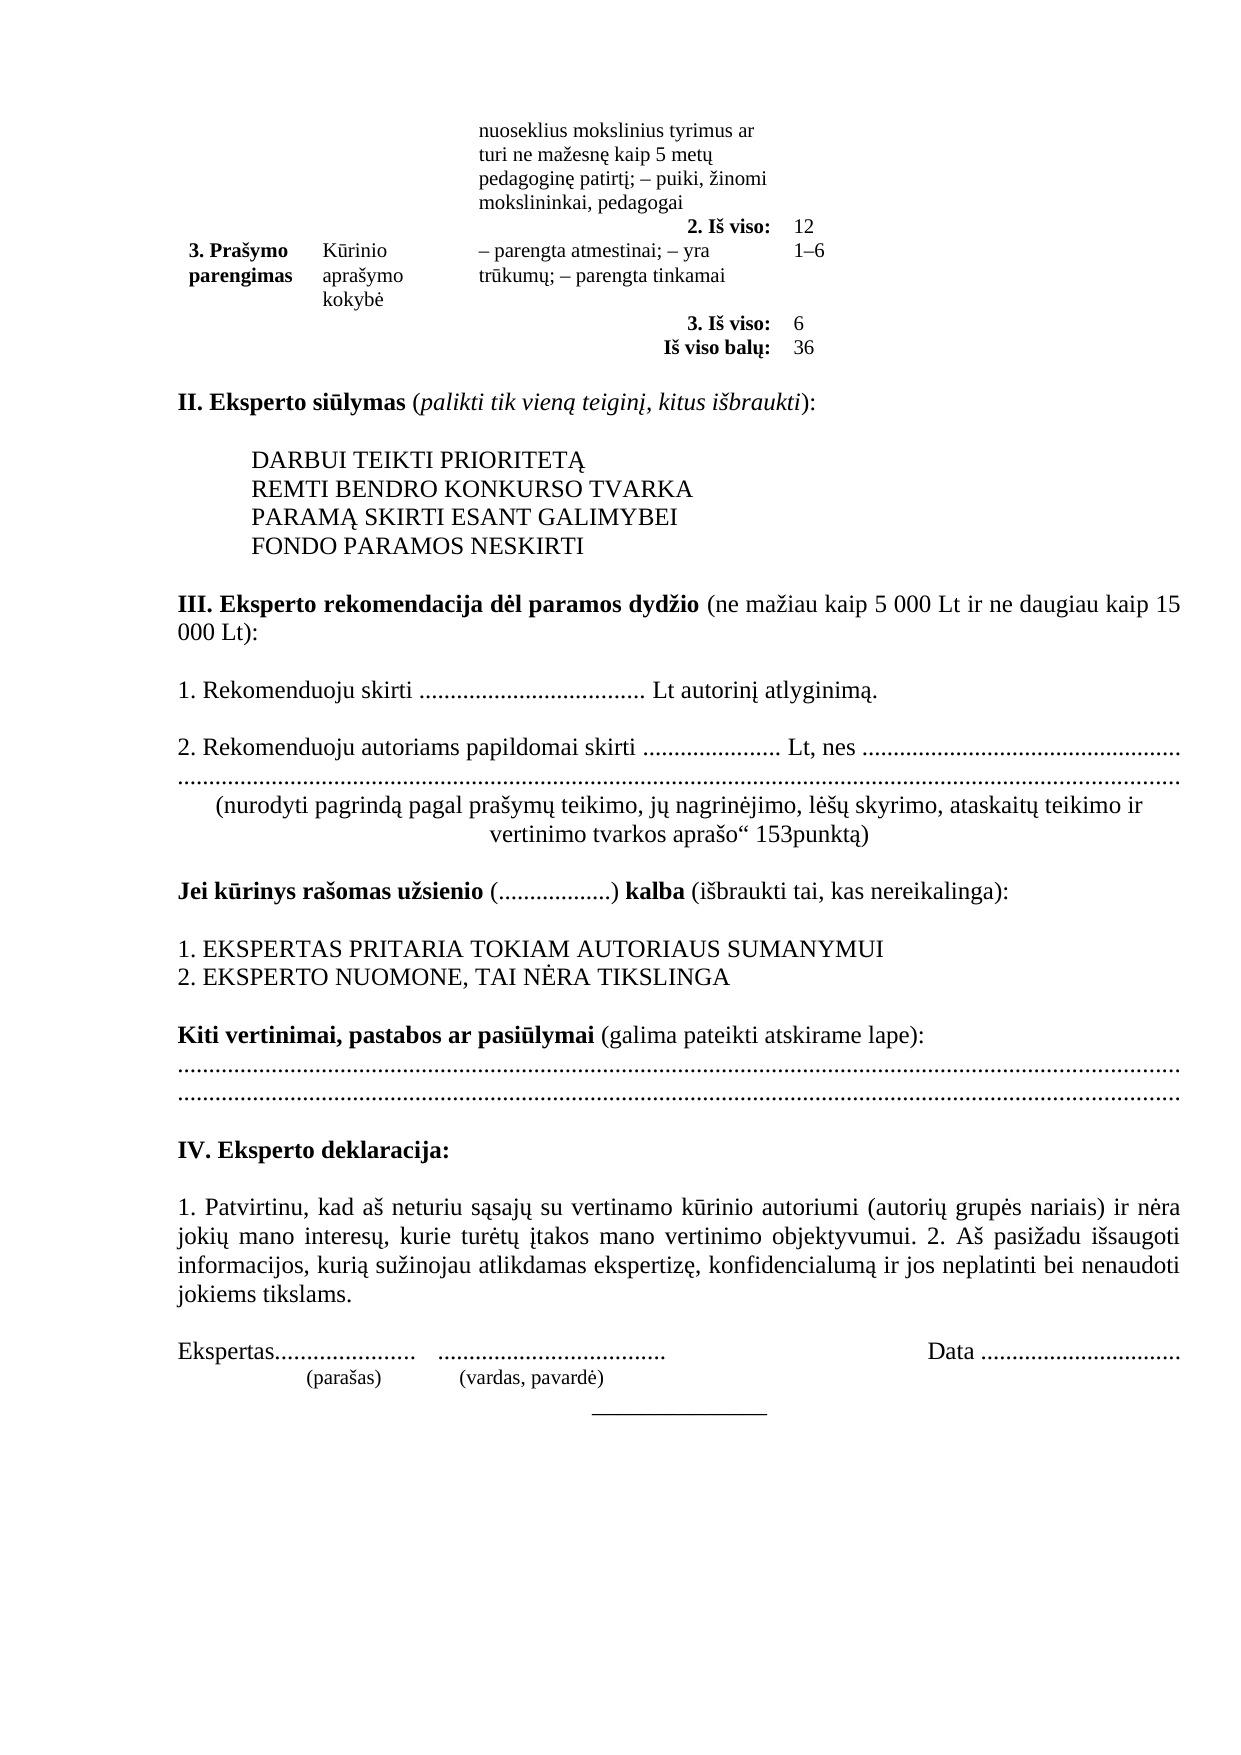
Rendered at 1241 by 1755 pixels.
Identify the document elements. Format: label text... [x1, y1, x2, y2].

table_cell 2. Iš viso: [177, 214, 782, 238]
text REMTI BENDRO KONKURSO TVARKA [177, 474, 1181, 502]
table_cell [1031, 335, 1181, 359]
table_cell [177, 118, 311, 214]
text (nurodyti pagrindą pagal prašymų teikimo, jų nagrinėjimo, lėšų skyrimo, ataskaitų teikimo ir vertinimo tvarkos aprašo“ 153punktą) [177, 790, 1181, 847]
text Kiti vertinimai, pastabos ar pasiūlymai (galima pateikti atskirame lape): [177, 1020, 1181, 1049]
table_cell nuoseklius mokslinius tyrimus ar turi ne mažesnę kaip 5 metų pedagoginę patirtį; – puiki, žinomi mokslininkai, pedagogai [467, 118, 782, 214]
table_cell [1031, 239, 1181, 311]
text ______________ [177, 1389, 1181, 1418]
table_cell 3. Prašymo parengimas [177, 239, 311, 311]
text 1. EKSPERTAS PRITARIA TOKIAM AUTORIAUS SUMANYMUI [177, 934, 1181, 962]
text IV. Eksperto deklaracija: [177, 1135, 1181, 1164]
text PARAMĄ SKIRTI ESANT GALIMYBEI [177, 502, 1181, 531]
table_cell [311, 118, 467, 214]
table_cell 36 [782, 335, 901, 359]
text DARBUI TEIKTI PRIORITETĄ [177, 445, 1181, 474]
table_cell [1031, 311, 1181, 335]
table_cell [901, 214, 1031, 238]
table_cell [901, 335, 1031, 359]
table_cell – parengta atmestinai; – yra trūkumų; – parengta tinkamai [467, 239, 782, 311]
table_cell [1031, 118, 1181, 214]
table_cell 1–6 [782, 239, 901, 311]
table_cell Kūrinio aprašymo kokybė [311, 239, 467, 311]
text 1. Patvirtinu, kad aš neturiu sąsajų su vertinamo kūrinio autoriumi (autorių grupės nariais) ir nėra jokių mano interesų, kurie turėtų įtakos mano vertinimo objektyvumui. 2. Aš pasižadu išsaugoti informacijos, kurią sužinojau atlikdamas ekspertizę, konfidencialumą ir jos neplatinti bei nenaudoti jokiems tikslams. [177, 1192, 1181, 1307]
text II. Eksperto siūlymas (palikti tik vieną teiginį, kitus išbraukti): [177, 387, 1181, 416]
table_cell Iš viso balų: [467, 335, 782, 359]
table_cell [901, 118, 1031, 214]
text FONDO PARAMOS NESKIRTI [177, 531, 1181, 560]
table_cell 12 [782, 214, 901, 238]
table_cell [901, 239, 1031, 311]
text (parašas) (vardas, pavardė) [177, 1365, 1181, 1389]
text III. Eksperto rekomendacija dėl paramos dydžio (ne mažiau kaip 5 000 Lt ir ne daugiau kaip 15 000 Lt): [177, 589, 1181, 646]
text 2. Rekomenduoju autoriams papildomai skirti Lt, nes [177, 732, 1181, 761]
text 2. EKSPERTO NUOMONE, TAI NĖRA TIKSLINGA [177, 962, 1181, 991]
table_cell [1031, 214, 1181, 238]
text Ekspertas Data [177, 1336, 1181, 1365]
table_cell [901, 311, 1031, 335]
table_cell [782, 118, 901, 214]
text Jei kūrinys rašomas užsienio (..................) kalba (išbraukti tai, kas nereikalinga): [177, 876, 1181, 905]
text 1. Rekomenduoju skirti Lt autorinį atlyginimą. [177, 675, 1181, 704]
table_cell 6 [782, 311, 901, 335]
table_cell 3. Iš viso: [177, 311, 782, 335]
table_cell [177, 335, 467, 359]
